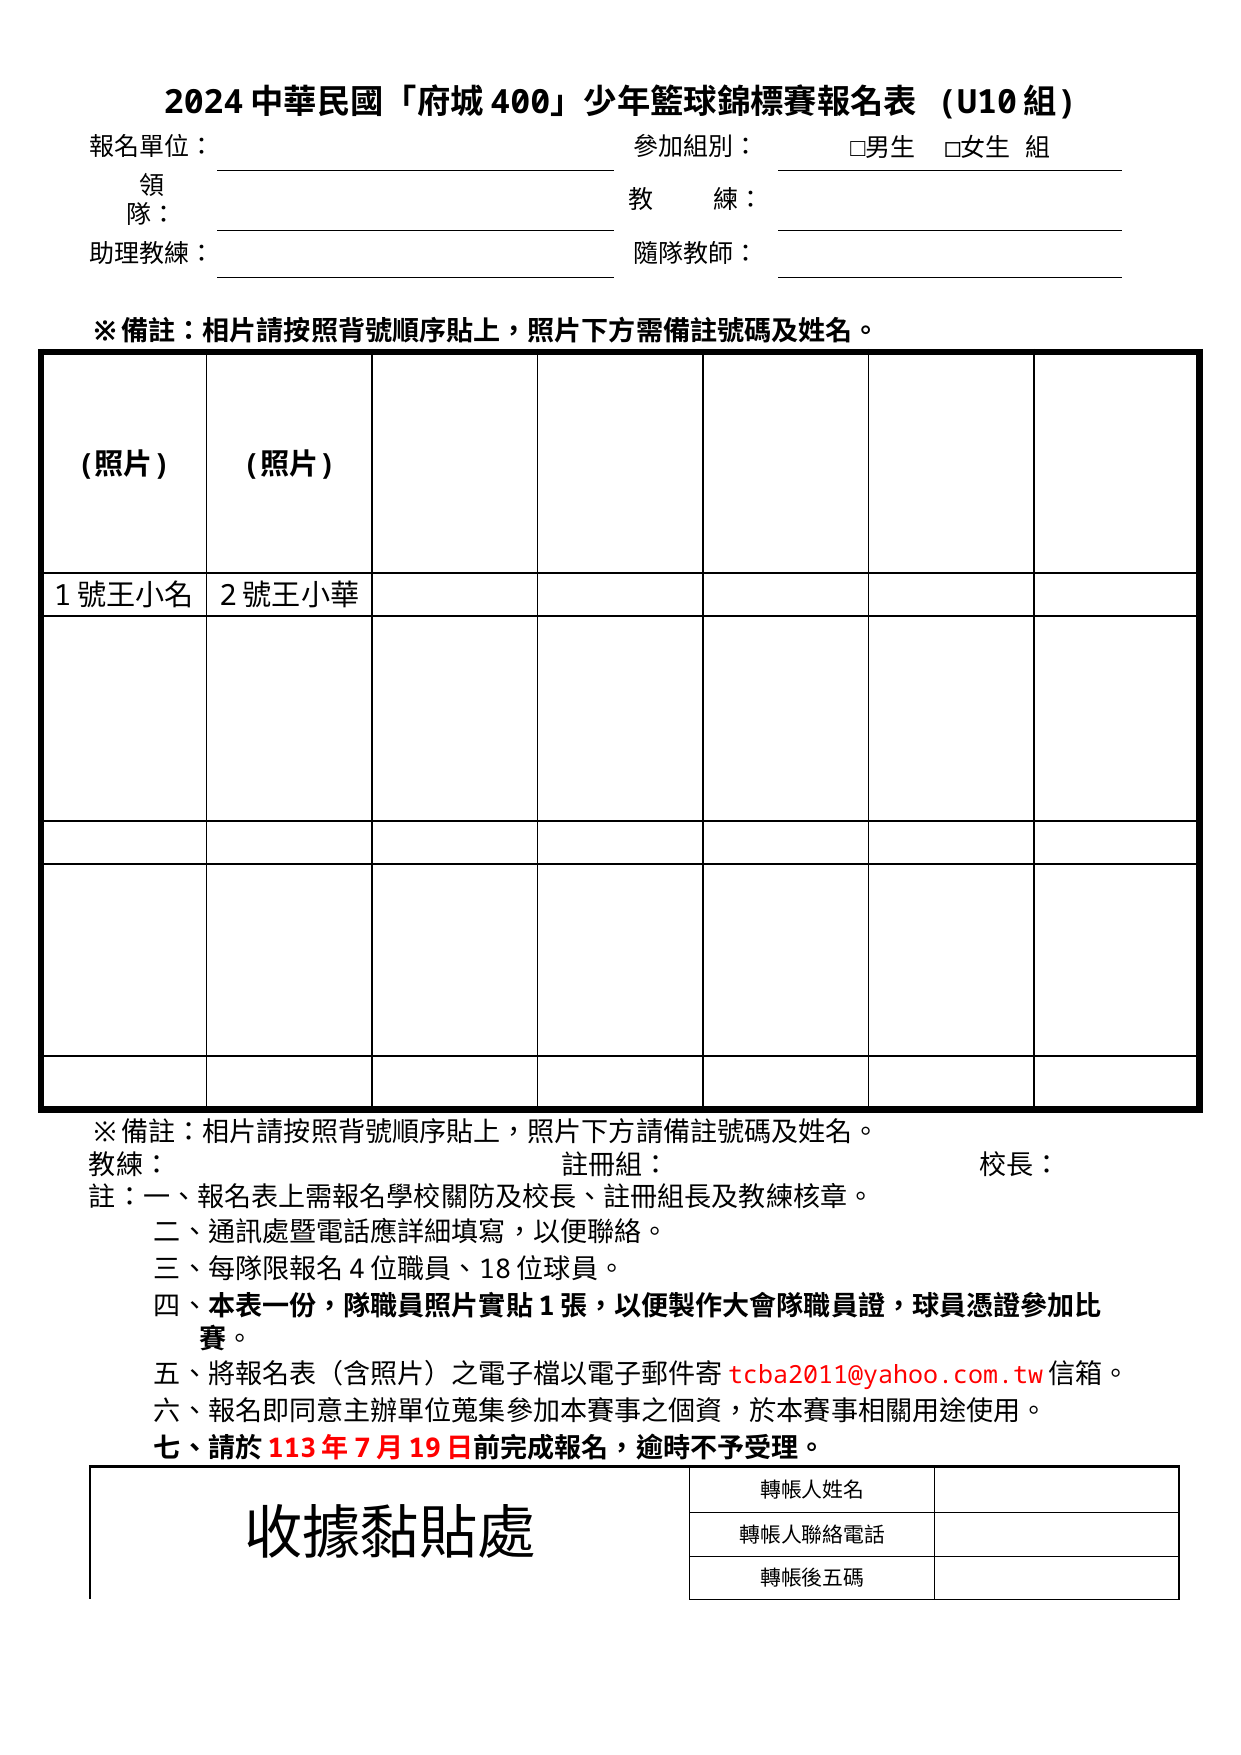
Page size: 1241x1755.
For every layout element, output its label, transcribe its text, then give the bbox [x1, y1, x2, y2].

table_cell [373, 574, 537, 615]
table_cell 教 練： [614, 170, 778, 229]
table_cell [869, 1057, 1033, 1106]
table_cell [207, 822, 371, 863]
table_cell [704, 822, 868, 863]
table_header [869, 355, 1033, 572]
table_header [217, 123, 614, 170]
table_cell 領 隊： [86, 170, 217, 229]
table_header [373, 355, 537, 572]
table_cell [373, 822, 537, 863]
table_cell 1號王小名 [44, 574, 206, 615]
table_cell [44, 865, 206, 1055]
table_cell 隨隊教師： [614, 230, 778, 277]
table_cell [1035, 617, 1196, 820]
table_cell [1035, 574, 1196, 615]
text 註：一、報名表上需報名學校關防及校長、註冊組長及教練核章。 [89, 1181, 1152, 1213]
table_cell [1035, 865, 1196, 1055]
table_header □男生 □女生 組 [778, 123, 1122, 170]
table_cell [869, 617, 1033, 820]
table_header [538, 355, 702, 572]
text 三、每隊限報名4位職員、18位球員。 [89, 1249, 1152, 1286]
text 2024中華民國「府城400」少年籃球錦標賽報名表 (U10組) [89, 77, 1152, 123]
text 六、報名即同意主辦單位蒐集參加本賽事之個資，於本賽事相關用途使用。 [89, 1392, 1152, 1428]
table_cell [207, 617, 371, 820]
table_cell [373, 1057, 537, 1106]
table_cell [935, 1557, 1178, 1599]
table_cell 2號王小華 [207, 574, 371, 615]
table_cell [869, 574, 1033, 615]
text 教練： 註冊組： 校長： [89, 1149, 1152, 1181]
table_cell [217, 171, 614, 229]
table_cell [44, 617, 206, 820]
table_header [704, 355, 868, 572]
table_cell [869, 865, 1033, 1055]
text 七、請於113年7月19日前完成報名，逾時不予受理。 [89, 1428, 1152, 1465]
table_cell [538, 1057, 702, 1106]
table_cell [44, 822, 206, 863]
table_cell [704, 1057, 868, 1106]
table_header (照片) [44, 355, 206, 572]
text 四、本表一份，隊職員照片實貼1張，以便製作大會隊職員證，球員憑證參加比賽。 [89, 1286, 1152, 1355]
table_cell [1035, 822, 1196, 863]
table_header 參加組別： [614, 123, 778, 170]
table_cell [538, 865, 702, 1055]
text 二、通訊處暨電話應詳細填寫，以便聯絡。 [89, 1213, 1152, 1249]
table_cell [207, 1057, 371, 1106]
table_cell [538, 574, 702, 615]
table_cell [207, 865, 371, 1055]
table_header (照片) [207, 355, 371, 572]
table_cell 轉帳人聯絡電話 [690, 1513, 934, 1556]
table_cell [373, 617, 537, 820]
table_header [935, 1468, 1178, 1512]
text 五、將報名表（含照片）之電子檔以電子郵件寄tcba2011@yahoo.com.tw信箱。 [89, 1355, 1152, 1392]
table_cell [869, 822, 1033, 863]
text ※備註：相片請按照背號順序貼上，照片下方請備註號碼及姓名。 [89, 1113, 1152, 1149]
table_header 收據黏貼處 [91, 1468, 689, 1599]
table_cell [538, 617, 702, 820]
table_cell [704, 574, 868, 615]
table_cell 轉帳後五碼 [690, 1557, 934, 1599]
table_cell 助理教練： [86, 230, 217, 277]
table_cell [1035, 1057, 1196, 1106]
table_cell [217, 231, 614, 277]
table_cell [704, 865, 868, 1055]
table_cell [704, 617, 868, 820]
table_cell [44, 1057, 206, 1106]
table_header [1035, 355, 1196, 572]
table_cell [778, 171, 1122, 229]
table_cell [538, 822, 702, 863]
text ※備註：相片請按照背號順序貼上，照片下方需備註號碼及姓名。 [89, 312, 1152, 349]
table_cell [778, 231, 1122, 277]
table_cell [935, 1513, 1178, 1556]
table_header 轉帳人姓名 [690, 1468, 934, 1512]
table_header 報名單位： [86, 123, 217, 170]
table_cell [373, 865, 537, 1055]
